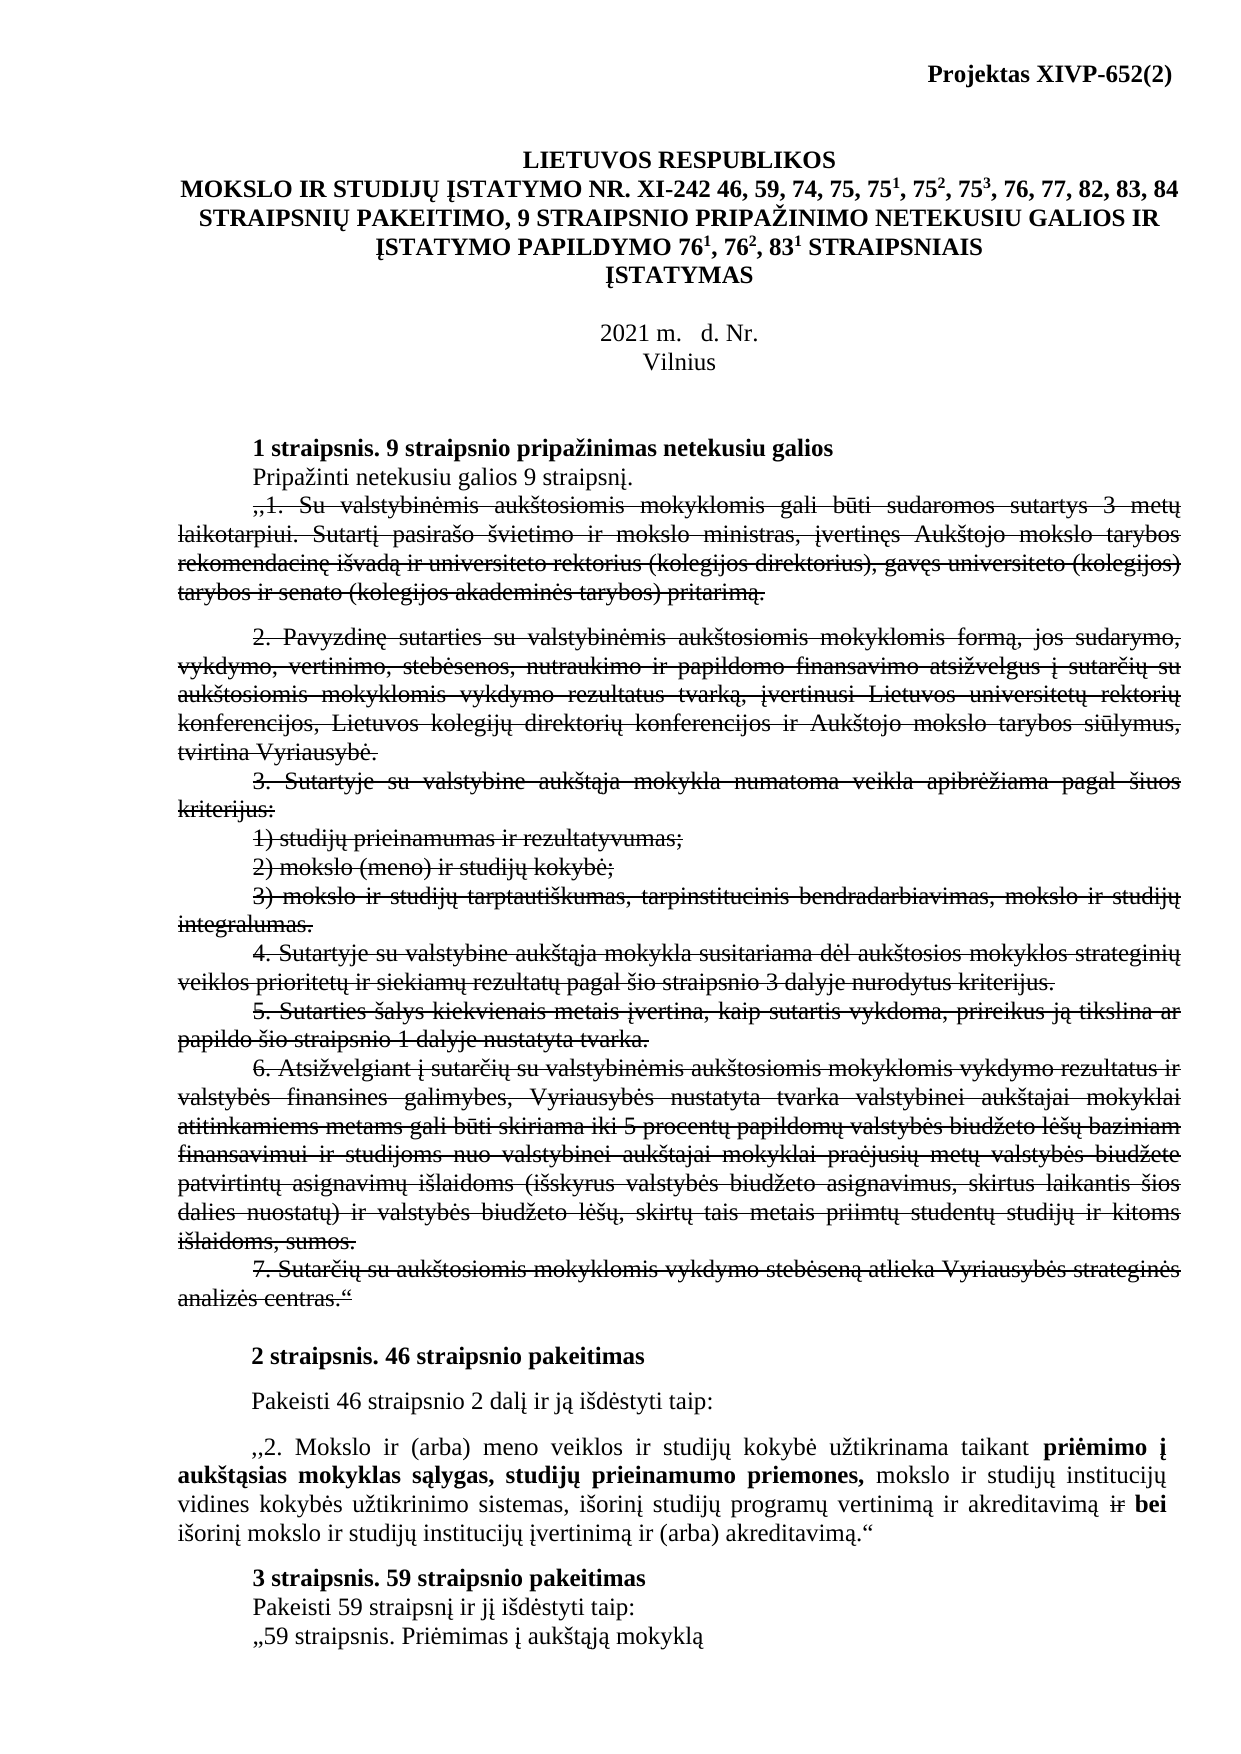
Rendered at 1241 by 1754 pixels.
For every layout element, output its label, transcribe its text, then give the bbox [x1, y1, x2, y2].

text Projektas [0, 88, 1181, 117]
text „59 straipsnis. Priėmimas į aukštąją mokyklą [177, 1621, 1181, 1649]
text 2. Pavyzdinę sutarties su valstybinėmis aukštosiomis mokyklomis formą, jos sudarymo, vykdymo, vertinimo, stebėsenos, nutraukimo ir papildomo finansavimo atsižvelgus į sutarčių su aukštosiomis mokyklomis vykdymo rezultatus tvarką, įvertinusi Lietuvos universitetų rektorių konferencijos, Lietuvos kolegijų direktorių konferencijos ir Aukštojo mokslo tarybos siūlymus, tvirtina Vyriausybė. [177, 622, 1181, 666]
list Pakeisti 46 straipsnio 2 dalį ir ją išdėstyti taip: [177, 1386, 1167, 1415]
text 2) mokslo (meno) ir studijų kokybė; [177, 852, 1181, 881]
text Pakeisti 59 straipsnį ir jį išdėstyti taip: [177, 1592, 1181, 1621]
text 1) studijų prieinamumas ir rezultatyvumas; [177, 823, 1181, 852]
text 2. Pavyzdinę sutarties su valstybinėmis aukštosiomis mokyklomis formą, jos sudarymo, vykdymo, vertinimo, stebėsenos, nutraukimo ir papildomo finansavimo atsižvelgus į sutarčių su aukštosiomis mokyklomis vykdymo rezultatus tvarką, įvertinusi Lietuvos universitetų rektorių konferencijos, Lietuvos kolegijų direktorių konferencijos ir Aukštojo mokslo tarybos siūlymus, tvirtina Vyriausybė. [177, 725, 1181, 766]
text Projektas XIVP-652(2) [927, 59, 1181, 88]
text 1 straipsnis. 9 straipsnio pripažinimas netekusiu galios [177, 433, 1181, 462]
text 2021 m. d. Nr. [177, 318, 1181, 347]
text 6. Atsižvelgiant į sutarčių su valstybinėmis aukštosiomis mokyklomis vykdymo rezultatus ir valstybės finansines galimybes, Vyriausybės nustatyta tvarka valstybinei aukštajai mokyklai atitinkamiems metams gali būti skiriama iki 5 procentų papildomų valstybės biudžeto lėšų baziniam finansavimui ir studijoms nuo valstybinei aukštajai mokyklai praėjusių metų valstybės biudžete patvirtintų asignavimų išlaidoms (išskyrus valstybės biudžeto asignavimus, skirtus laikantis šios dalies nuostatų) ir valstybės biudžeto lėšų, skirtų tais metais priimtų studentų studijų ir kitoms išlaidoms, sumos. [177, 1185, 1181, 1213]
text 6. Atsižvelgiant į sutarčių su valstybinėmis aukštosiomis mokyklomis vykdymo rezultatus ir valstybės finansines galimybes, Vyriausybės nustatyta tvarka valstybinei aukštajai mokyklai atitinkamiems metams gali būti skiriama iki 5 procentų papildomų valstybės biudžeto lėšų baziniam finansavimui ir studijoms nuo valstybinei aukštajai mokyklai praėjusių metų valstybės biudžete patvirtintų asignavimų išlaidoms (išskyrus valstybės biudžeto asignavimus, skirtus laikantis šios dalies nuostatų) ir valstybės biudžeto lėšų, skirtų tais metais priimtų studentų studijų ir kitoms išlaidoms, sumos. [177, 1053, 1181, 1098]
text LIETUVOS RESPUBLIKOS [177, 145, 1181, 174]
text 4. Sutartyje su valstybine aukštąja mokykla susitariama dėl aukštosios mokyklos strateginių veiklos prioritetų ir siekiamų rezultatų pagal šio straipsnio 3 dalyje nurodytus kriterijus. [177, 938, 1181, 996]
text 6. Atsižvelgiant į sutarčių su valstybinėmis aukštosiomis mokyklomis vykdymo rezultatus ir valstybės finansines galimybes, Vyriausybės nustatyta tvarka valstybinei aukštajai mokyklai atitinkamiems metams gali būti skiriama iki 5 procentų papildomų valstybės biudžeto lėšų baziniam finansavimui ir studijoms nuo valstybinei aukštajai mokyklai praėjusių metų valstybės biudžete patvirtintų asignavimų išlaidoms (išskyrus valstybės biudžeto asignavimus, skirtus laikantis šios dalies nuostatų) ir valstybės biudžeto lėšų, skirtų tais metais priimtų studentų studijų ir kitoms išlaidoms, sumos. [177, 1127, 1181, 1155]
text 6. Atsižvelgiant į sutarčių su valstybinėmis aukštosiomis mokyklomis vykdymo rezultatus ir valstybės finansines galimybes, Vyriausybės nustatyta tvarka valstybinei aukštajai mokyklai atitinkamiems metams gali būti skiriama iki 5 procentų papildomų valstybės biudžeto lėšų baziniam finansavimui ir studijoms nuo valstybinei aukštajai mokyklai praėjusių metų valstybės biudžete patvirtintų asignavimų išlaidoms (išskyrus valstybės biudžeto asignavimus, skirtus laikantis šios dalies nuostatų) ir valstybės biudžeto lėšų, skirtų tais metais priimtų studentų studijų ir kitoms išlaidoms, sumos. [177, 1156, 1181, 1184]
list ,,2. Mokslo ir (arba) meno veiklos ir studijų kokybė užtikrinama taikant priėmimo į aukštąsias mokyklas sąlygas, studijų prieinamumo priemones, mokslo ir studijų institucijų vidines kokybės užtikrinimo sistemas, išorinį studijų programų vertinimą ir akreditavimą ir bei išorinį mokslo ir studijų institucijų įvertinimą ir (arba) akreditavimą.“ [177, 1432, 1167, 1547]
list 2 straipsnis. 46 straipsnio pakeitimas [177, 1341, 1167, 1369]
text 6. Atsižvelgiant į sutarčių su valstybinėmis aukštosiomis mokyklomis vykdymo rezultatus ir valstybės finansines galimybes, Vyriausybės nustatyta tvarka valstybinei aukštajai mokyklai atitinkamiems metams gali būti skiriama iki 5 procentų papildomų valstybės biudžeto lėšų baziniam finansavimui ir studijoms nuo valstybinei aukštajai mokyklai praėjusių metų valstybės biudžete patvirtintų asignavimų išlaidoms (išskyrus valstybės biudžeto asignavimus, skirtus laikantis šios dalies nuostatų) ir valstybės biudžeto lėšų, skirtų tais metais priimtų studentų studijų ir kitoms išlaidoms, sumos. [177, 1099, 1181, 1126]
text Vilnius [177, 347, 1181, 375]
text 3 straipsnis. 59 straipsnio pakeitimas [177, 1563, 1181, 1592]
text 6. Atsižvelgiant į sutarčių su valstybinėmis aukštosiomis mokyklomis vykdymo rezultatus ir valstybės finansines galimybes, Vyriausybės nustatyta tvarka valstybinei aukštajai mokyklai atitinkamiems metams gali būti skiriama iki 5 procentų papildomų valstybės biudžeto lėšų baziniam finansavimui ir studijoms nuo valstybinei aukštajai mokyklai praėjusių metų valstybės biudžete patvirtintų asignavimų išlaidoms (išskyrus valstybės biudžeto asignavimus, skirtus laikantis šios dalies nuostatų) ir valstybės biudžeto lėšų, skirtų tais metais priimtų studentų studijų ir kitoms išlaidoms, sumos. [177, 1214, 1181, 1254]
text 2. Pavyzdinę sutarties su valstybinėmis aukštosiomis mokyklomis formą, jos sudarymo, vykdymo, vertinimo, stebėsenos, nutraukimo ir papildomo finansavimo atsižvelgus į sutarčių su aukštosiomis mokyklomis vykdymo rezultatus tvarką, įvertinusi Lietuvos universitetų rektorių konferencijos, Lietuvos kolegijų direktorių konferencijos ir Aukštojo mokslo tarybos siūlymus, tvirtina Vyriausybė. [177, 667, 1181, 695]
text 7. Sutarčių su aukštosiomis mokyklomis vykdymo stebėseną atlieka Vyriausybės strateginės analizės centras.“ [177, 1254, 1181, 1312]
text ,,1. Su valstybinėmis aukštosiomis mokyklomis gali būti sudaromos sutartys 3 metų laikotarpiui. Sutartį pasirašo švietimo ir mokslo ministras, įvertinęs Aukštojo mokslo tarybos rekomendacinę išvadą ir universiteto rektorius (kolegijos direktorius), gavęs universiteto (kolegijos) tarybos ir senato (kolegijos akademinės tarybos) pritarimą. [177, 565, 1181, 605]
text ,,1. Su valstybinėmis aukštosiomis mokyklomis gali būti sudaromos sutartys 3 metų laikotarpiui. Sutartį pasirašo švietimo ir mokslo ministras, įvertinęs Aukštojo mokslo tarybos rekomendacinę išvadą ir universiteto rektorius (kolegijos direktorius), gavęs universiteto (kolegijos) tarybos ir senato (kolegijos akademinės tarybos) pritarimą. [177, 536, 1181, 563]
text Pripažinti netekusiu galios 9 straipsnį. [177, 462, 1181, 490]
text 3. Sutartyje su valstybine aukštąja mokykla numatoma veikla apibrėžiama pagal šiuos kriterijus: [177, 766, 1181, 823]
text ĮSTATYMAS [177, 260, 1181, 289]
text 5. Sutarties šalys kiekvienais metais įvertina, kaip sutartis vykdoma, prireikus ją tikslina ar papildo šio straipsnio 1 dalyje nustatyta tvarka. [177, 996, 1181, 1053]
text MOKSLO IR STUDIJŲ ĮSTATYMO NR. XI-242 46, 59, 74, 75, 751, 752, 753, 76, 77, 82, 83, 84 STRAIPSNIŲ PAKEITIMO, 9 STRAIPSNIO PRIPAŽINIMO NETEKUSIu GALIOS IR ĮSTATYMO PAPILDYMO 761, 762, 831 STRAIPSNIAIS [177, 174, 1181, 260]
text ,,1. Su valstybinėmis aukštosiomis mokyklomis gali būti sudaromos sutartys 3 metų laikotarpiui. Sutartį pasirašo švietimo ir mokslo ministras, įvertinęs Aukštojo mokslo tarybos rekomendacinę išvadą ir universiteto rektorius (kolegijos direktorius), gavęs universiteto (kolegijos) tarybos ir senato (kolegijos akademinės tarybos) pritarimą. [177, 490, 1181, 535]
text 3) mokslo ir studijų tarptautiškumas, tarpinstitucinis bendradarbiavimas, mokslo ir studijų integralumas. [177, 881, 1181, 938]
text 2. Pavyzdinę sutarties su valstybinėmis aukštosiomis mokyklomis formą, jos sudarymo, vykdymo, vertinimo, stebėsenos, nutraukimo ir papildomo finansavimo atsižvelgus į sutarčių su aukštosiomis mokyklomis vykdymo rezultatus tvarką, įvertinusi Lietuvos universitetų rektorių konferencijos, Lietuvos kolegijų direktorių konferencijos ir Aukštojo mokslo tarybos siūlymus, tvirtina Vyriausybė. [177, 696, 1181, 724]
